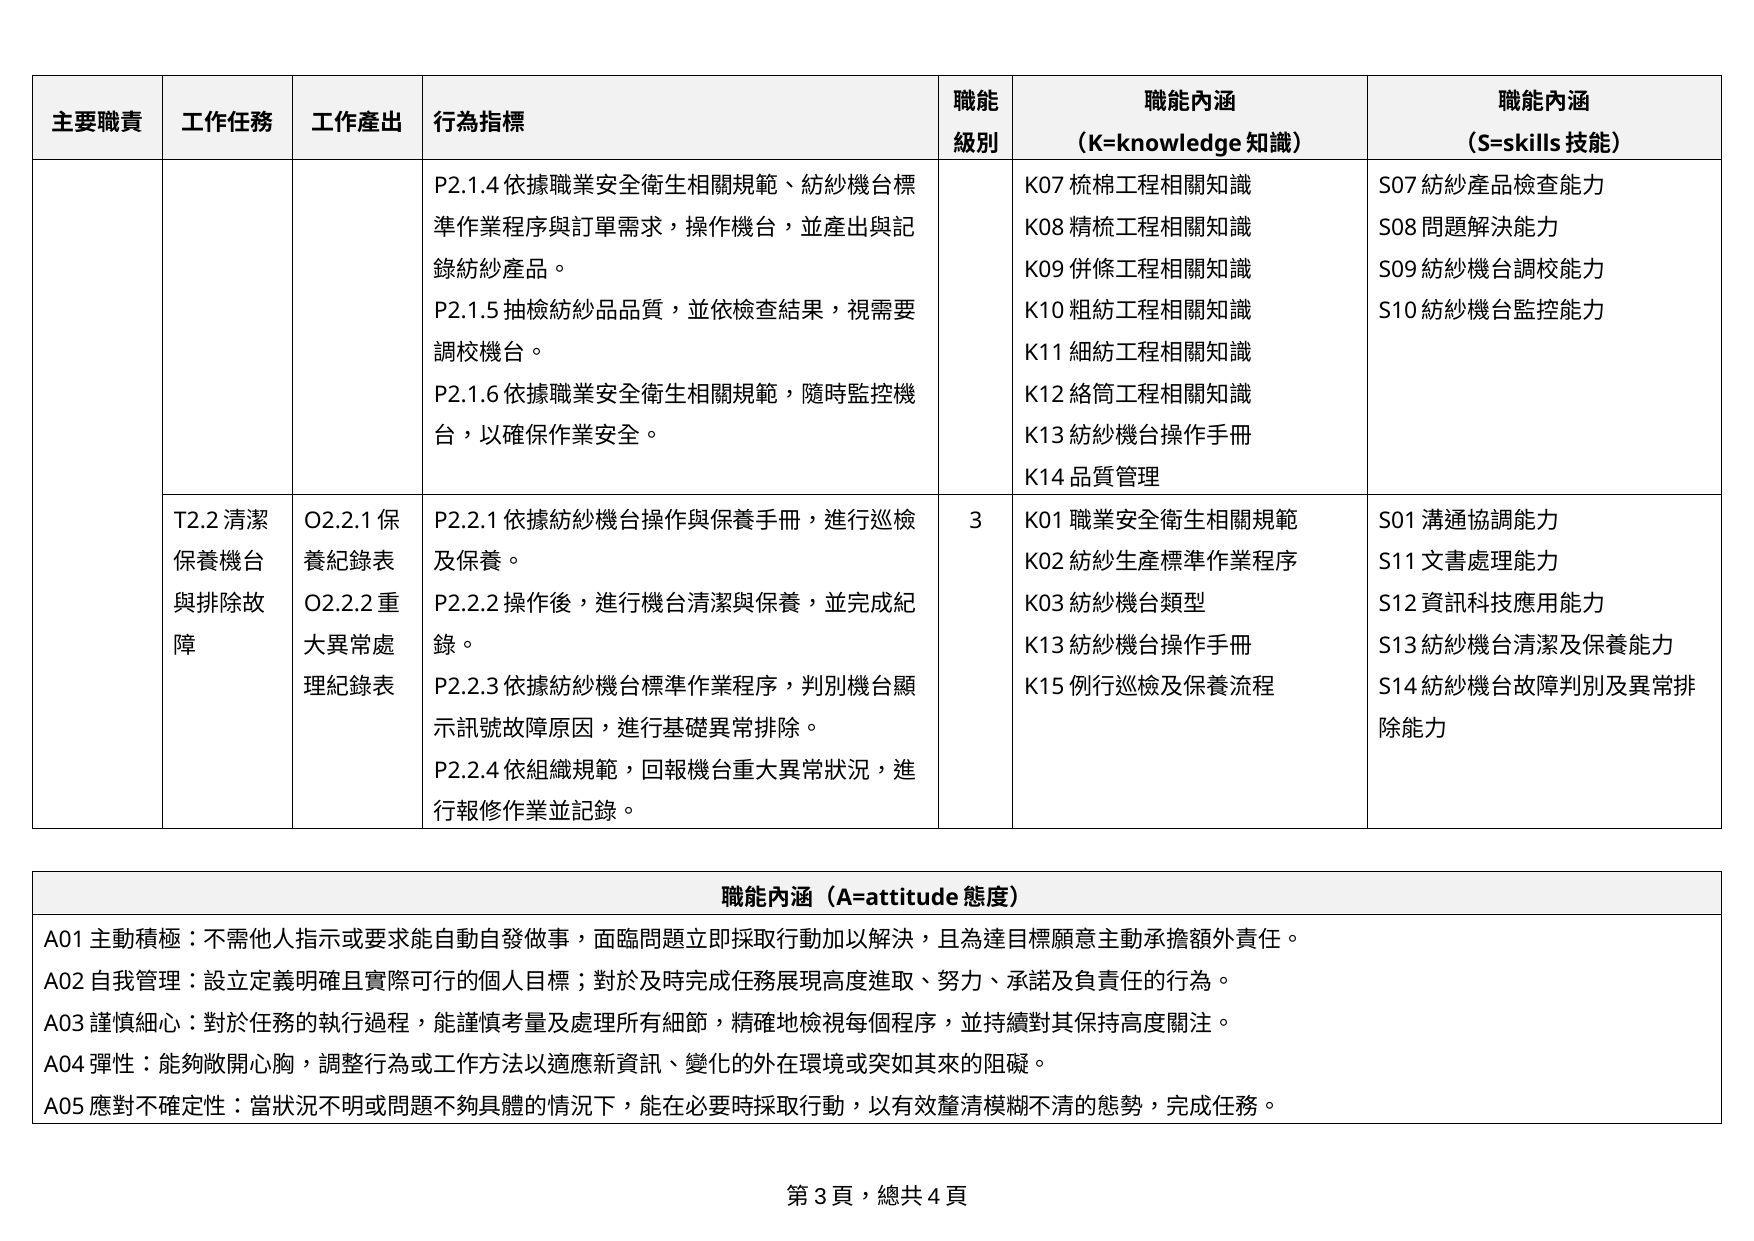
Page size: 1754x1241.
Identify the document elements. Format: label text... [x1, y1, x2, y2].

table_cell O2.2.1保養紀錄表 O2.2.2重大異常處理紀錄表 [293, 495, 422, 828]
table_header 主要職責 [33, 76, 162, 159]
table_cell P2.1.4依據職業安全衛生相關規範、紡紗機台標準作業程序與訂單需求，操作機台，並產出與記錄紡紗產品。 P2.1.5抽檢紡紗品品質，並依檢查結果，視需要調校機台。 P2.1.6依據職業安全衛生相關規範，隨時監控機台，以確保作業安全。 [423, 160, 938, 494]
table_header 職能內涵 （S=skills技能） [1368, 76, 1721, 159]
table_cell K07梳棉工程相關知識 K08精梳工程相關知識 K09併條工程相關知識 K10粗紡工程相關知識 K11細紡工程相關知識 K12絡筒工程相關知識 K13紡紗機台操作手冊 K14品質管理 [1013, 160, 1367, 494]
table_header 職能內涵（A=attitude態度） [33, 872, 1721, 913]
table_cell [163, 160, 292, 494]
table_cell S07紡紗產品檢查能力 S08問題解決能力 S09紡紗機台調校能力 S10紡紗機台監控能力 [1368, 160, 1721, 494]
table_header 工作產出 [293, 76, 422, 159]
table_header 職能級別 [939, 76, 1012, 159]
table_header 工作任務 [163, 76, 292, 159]
table_cell P2.2.1依據紡紗機台操作與保養手冊，進行巡檢及保養。 P2.2.2操作後，進行機台清潔與保養，並完成紀錄。 P2.2.3依據紡紗機台標準作業程序，判別機台顯示訊號故障原因，進行基礎異常排除。 P2.2.4依組織規範，回報機台重大異常狀況，進行報修作業並記錄。 [423, 495, 938, 828]
table_cell [939, 160, 1012, 494]
table_cell [33, 160, 162, 828]
table_cell S01溝通協調能力 S11文書處理能力 S12資訊科技應用能力 S13紡紗機台清潔及保養能力 S14紡紗機台故障判別及異常排除能力 [1368, 495, 1721, 828]
table_header 職能內涵 （K=knowledge知識） [1013, 76, 1367, 159]
table_header 行為指標 [423, 76, 938, 159]
table_cell [293, 160, 422, 494]
table_cell T2.2清潔保養機台與排除故障 [163, 495, 292, 828]
table_cell K01職業安全衛生相關規範 K02紡紗生產標準作業程序 K03紡紗機台類型 K13紡紗機台操作手冊 K15例行巡檢及保養流程 [1013, 495, 1367, 828]
table_cell 3 [939, 495, 1012, 828]
table_cell A01主動積極：不需他人指示或要求能自動自發做事，面臨問題立即採取行動加以解決，且為達目標願意主動承擔額外責任。 A02自我管理：設立定義明確且實際可行的個人目標；對於及時完成任務展現高度進取、努力、承諾及負責任的行為。 A03謹慎細心：對於任務的執行過程，能謹慎考量及處理所有細節，精確地檢視每個程序，並持續對其保持高度關注。 A04彈性：能夠敞開心胸，調整行為或工作方法以適應新資訊、變化的外在環境或突如其來的阻礙。 A05應對不確定性：當狀況不明或問題不夠具體的情況下，能在必要時採取行動，以有效釐清模糊不清的態勢，完成任務。 [33, 915, 1721, 1123]
